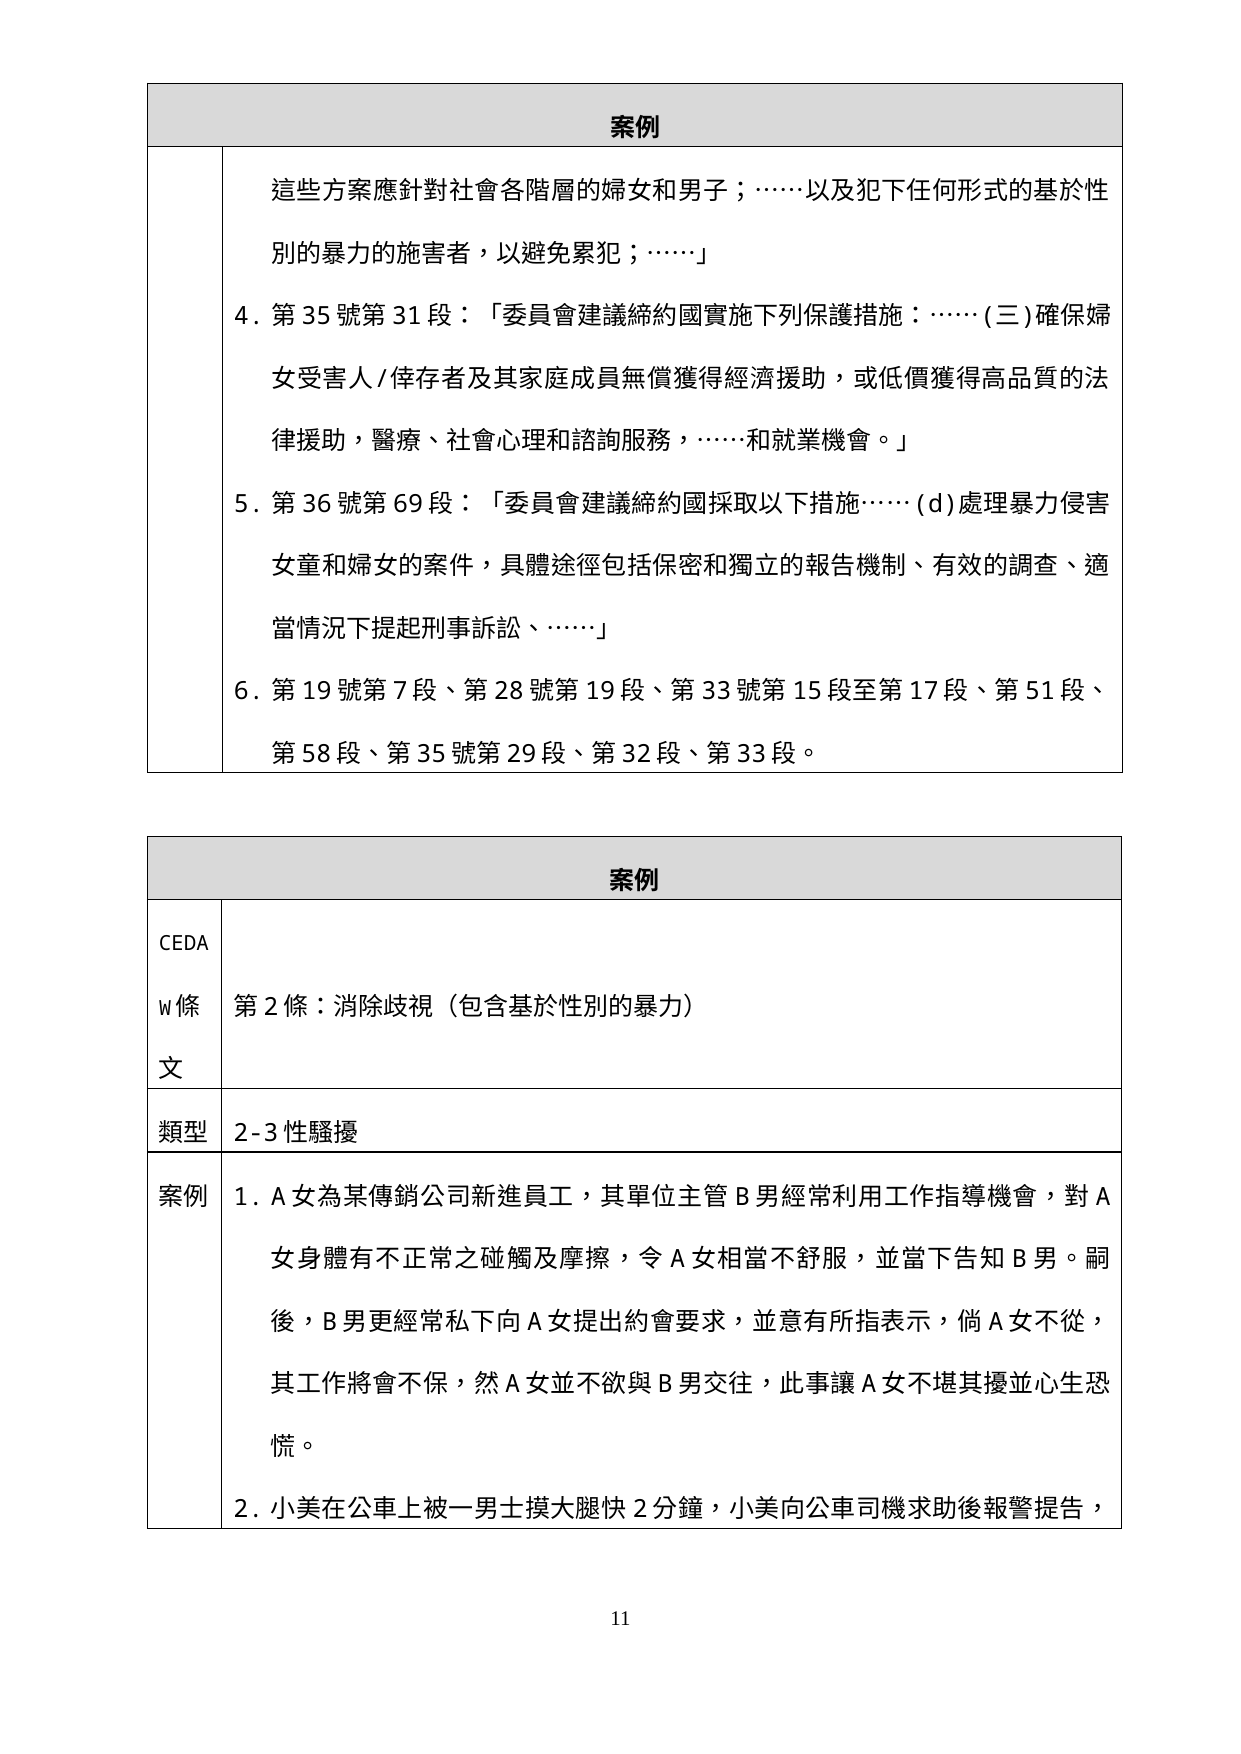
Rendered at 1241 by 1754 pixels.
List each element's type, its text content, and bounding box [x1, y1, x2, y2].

table_cell 案例 [148, 1153, 221, 1527]
table_cell 這些方案應針對社會各階層的婦女和男子；……以及犯下任何形式的基於性別的暴力的施害者，以避免累犯；……」 第35號第31段：「委員會建議締約國實施下列保護措施：……(三)確保婦女受害人/倖存者及其家庭成員無償獲得經濟援助，或低價獲得高品質的法律援助，醫療、社會心理和諮詢服務，……和就業機會。」 第36號第69段：「委員會建議締約國採取以下措施……(d)處理暴力侵害女童和婦女的案件，具體途徑包括保密和獨立的報告機制、有效的調查、適當情況下提起刑事訴訟、……」 第19號第7段、第28號第19段、第33號第15段至第17段、第51段、第58段、第35號第29段、第32段、第33段。 [223, 147, 1122, 772]
table_cell 類型 [148, 1089, 221, 1151]
table_cell 2-3性騷擾 [222, 1089, 1121, 1151]
table_cell CEDAW條文 [148, 900, 221, 1088]
table_header 案例 [148, 837, 1121, 899]
table_cell [148, 147, 222, 772]
table_cell 第2條：消除歧視（包含基於性別的暴力） [222, 900, 1121, 1088]
table_cell A女為某傳銷公司新進員工，其單位主管B男經常利用工作指導機會，對A女身體有不正常之碰觸及摩擦，令A女相當不舒服，並當下告知B男。嗣後，B男更經常私下向A女提出約會要求，並意有所指表示，倘A女不從，其工作將會不保，然A女並不欲與B男交往，此事讓A女不堪其擾並心生恐慌。 小美在公車上被一男士摸大腿快2分鐘，小美向公車司機求助後報警提告， [222, 1153, 1121, 1527]
table_header 案例 [148, 84, 1122, 146]
